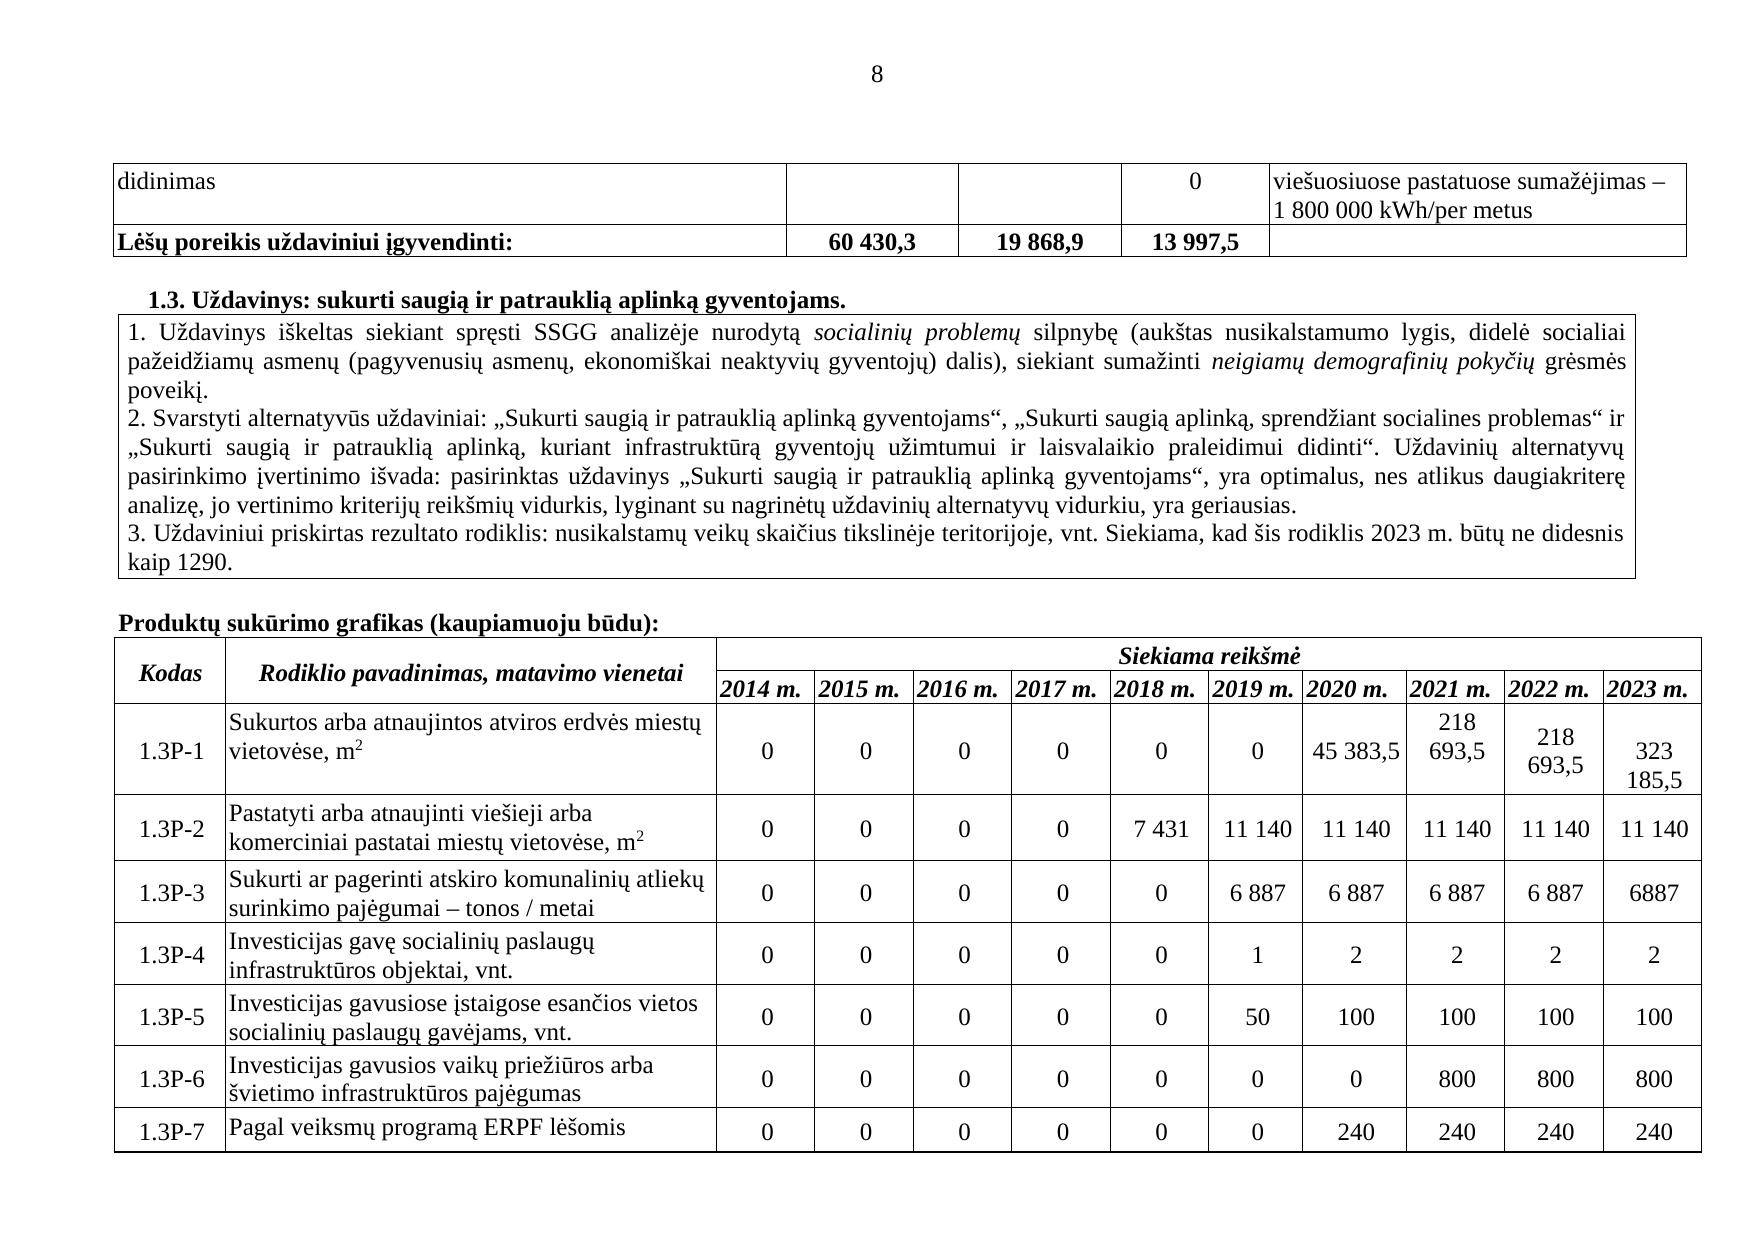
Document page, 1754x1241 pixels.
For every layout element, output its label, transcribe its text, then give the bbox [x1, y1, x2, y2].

table_cell 2021 m. [1407, 671, 1504, 703]
table_cell 240 [1505, 1108, 1603, 1151]
table_cell 2019 m. [1209, 671, 1302, 703]
table_cell 0 [1209, 704, 1302, 793]
table_cell 2017 m. [1012, 671, 1110, 703]
table_cell Investicijas gavę socialinių paslaugų infrastruktūros objektai, vnt. [226, 923, 716, 983]
table_cell 2016 m. [914, 671, 1011, 703]
table_cell 11 140 [1209, 795, 1302, 860]
table_cell 7 431 [1111, 795, 1208, 860]
table_cell 0 [1209, 1046, 1302, 1107]
table_cell 6 887 [1303, 861, 1406, 922]
table_cell Sukurtos arba atnaujintos atviros erdvės miestų vietovėse, m2 [226, 704, 716, 793]
table_cell 0 [815, 923, 913, 983]
table_cell 13 997,5 [1122, 225, 1269, 256]
table_cell 11 140 [1604, 795, 1701, 860]
table_cell 0 [1012, 861, 1110, 922]
table_cell 1.3P-7 [115, 1108, 225, 1151]
table_cell 2 [1407, 923, 1504, 983]
table_cell 240 [1604, 1108, 1701, 1151]
table_cell 11 140 [1407, 795, 1504, 860]
table_cell Investicijas gavusios vaikų priežiūros arba švietimo infrastruktūros pajėgumas [226, 1046, 716, 1107]
table_cell [959, 164, 1121, 223]
table_cell 100 [1303, 985, 1406, 1045]
table_cell 50 [1209, 985, 1302, 1045]
table_cell 0 [1111, 1108, 1208, 1151]
table_cell 0 [717, 1108, 814, 1151]
table_cell 2022 m. [1505, 671, 1603, 703]
table_header Kodas [115, 638, 225, 703]
table_cell 6 887 [1407, 861, 1504, 922]
table_cell 800 [1505, 1046, 1603, 1107]
table_cell 11 140 [1303, 795, 1406, 860]
table_cell 1.3P-1 [115, 704, 225, 793]
table_cell 0 [815, 1046, 913, 1107]
table_cell 0 [717, 1046, 814, 1107]
table_cell 2 [1303, 923, 1406, 983]
table_cell 1.3P-5 [115, 985, 225, 1045]
table_cell 0 [1111, 923, 1208, 983]
table_cell [1270, 225, 1686, 256]
table_cell 19 868,9 [959, 225, 1121, 256]
table_cell 2 [1604, 923, 1701, 983]
table_header Siekiama reikšmė [717, 638, 1701, 670]
table_cell 0 [914, 923, 1011, 983]
table_cell 60 430,3 [787, 225, 958, 256]
table_cell 240 [1303, 1108, 1406, 1151]
table_cell 0 [717, 704, 814, 793]
table_cell 2023 m. [1604, 671, 1701, 703]
table_cell 0 [914, 1046, 1011, 1107]
table_cell didinimas [114, 164, 786, 223]
table_cell 218 693,5 [1505, 704, 1603, 793]
table_cell 2014 m. [717, 671, 814, 703]
text 2. Svarstyti alternatyvūs uždaviniai: „Sukurti saugią ir patrauklią aplinką gyventojams“, „Sukurti saugią aplinką, sprendžiant socialines problemas“ ir „Sukurti saugią ir patrauklią aplinką, kuriant infrastruktūrą gyventojų užimtumui ir laisvalaikio praleidimui didinti“. Uždavinių alternatyvų pasirinkimo įvertinimo išvada: pasirinktas uždavinys „Sukurti saugią ir patrauklią aplinką gyventojams“, yra optimalus, nes atlikus daugiakriterę analizę, jo vertinimo kriterijų reikšmių vidurkis, lyginant su nagrinėtų uždavinių alternatyvų vidurkiu, yra geriausias. [119, 400, 1635, 515]
table_cell 0 [717, 795, 814, 860]
table_cell 0 [1012, 795, 1110, 860]
table_cell 0 [1111, 1046, 1208, 1107]
table_cell 0 [1012, 985, 1110, 1045]
table_cell 0 [815, 861, 913, 922]
table_cell Investicijas gavusiose įstaigose esančios vietos socialinių paslaugų gavėjams, vnt. [226, 985, 716, 1045]
table_cell Sukurti ar pagerinti atskiro komunalinių atliekų surinkimo pajėgumai – tonos / metai [226, 861, 716, 922]
table_cell 0 [1209, 1108, 1302, 1151]
table_cell 1.3P-6 [115, 1046, 225, 1107]
table_cell 0 [1012, 704, 1110, 793]
table_cell 0 [1012, 923, 1110, 983]
table_cell 323 185,5 [1604, 704, 1701, 793]
text Produktų sukūrimo grafikas (kaupiamuoju būdu): [118, 608, 1636, 637]
table_cell 6887 [1604, 861, 1701, 922]
text 1. Uždavinys iškeltas siekiant spręsti SSGG analizėje nurodytą socialinių problemų silpnybę (aukštas nusikalstamumo lygis, didelė socialiai pažeidžiamų asmenų (pagyvenusių asmenų, ekonomiškai neaktyvių gyventojų) dalis), siekiant sumažinti neigiamų demografinių pokyčių grėsmės poveikį. [119, 315, 1635, 400]
table_cell 0 [815, 1108, 913, 1151]
table_cell 0 [1111, 861, 1208, 922]
table_cell 2020 m. [1303, 671, 1406, 703]
table_cell 0 [815, 985, 913, 1045]
table_cell 218 693,5 [1407, 704, 1504, 793]
table_cell 0 [914, 861, 1011, 922]
table_cell 240 [1407, 1108, 1504, 1151]
table_cell 100 [1407, 985, 1504, 1045]
table_cell 0 [914, 1108, 1011, 1151]
table_cell 0 [914, 985, 1011, 1045]
table_cell 2015 m. [815, 671, 913, 703]
table_cell Pagal veiksmų programą ERPF lėšomis [226, 1108, 716, 1151]
table_cell 6 887 [1209, 861, 1302, 922]
table_cell 0 [1012, 1108, 1110, 1151]
table_cell 0 [717, 985, 814, 1045]
table_cell viešuosiuose pastatuose sumažėjimas – 1 800 000 kWh/per metus [1270, 164, 1686, 223]
table_cell 11 140 [1505, 795, 1603, 860]
table_cell 100 [1505, 985, 1603, 1045]
table_cell Pastatyti arba atnaujinti viešieji arba komerciniai pastatai miestų vietovėse, m2 [226, 795, 716, 860]
table_cell 2 [1505, 923, 1603, 983]
table_cell 0 [914, 704, 1011, 793]
table_cell 45 383,5 [1303, 704, 1406, 793]
text 3. Uždaviniui priskirtas rezultato rodiklis: nusikalstamų veikų skaičius tikslinėje teritorijoje, vnt. Siekiama, kad šis rodiklis 2023 m. būtų ne didesnis kaip 1290. [119, 515, 1635, 578]
table_cell 1.3P-4 [115, 923, 225, 983]
table_cell 0 [815, 704, 913, 793]
table_cell 0 [1012, 1046, 1110, 1107]
table_cell 0 [1111, 985, 1208, 1045]
table_cell 6 887 [1505, 861, 1603, 922]
table_cell 1.3P-3 [115, 861, 225, 922]
table_cell 0 [1303, 1046, 1406, 1107]
table_cell 0 [717, 923, 814, 983]
table_cell 0 [914, 795, 1011, 860]
table_cell Lėšų poreikis uždaviniui įgyvendinti: [114, 225, 786, 256]
table_cell 1 [1209, 923, 1302, 983]
table_cell 1.3P-2 [115, 795, 225, 860]
table_cell 100 [1604, 985, 1701, 1045]
table_cell [787, 164, 958, 223]
table_cell 800 [1604, 1046, 1701, 1107]
table_cell 800 [1407, 1046, 1504, 1107]
table_cell 0 [717, 861, 814, 922]
table_cell 0 [1122, 164, 1269, 223]
text 1.3. Uždavinys: sukurti saugią ir patrauklią aplinką gyventojams. [118, 285, 1636, 314]
table_header Rodiklio pavadinimas, matavimo vienetai [226, 638, 716, 703]
table_cell 0 [815, 795, 913, 860]
table_cell 0 [1111, 704, 1208, 793]
table_cell 2018 m. [1111, 671, 1208, 703]
